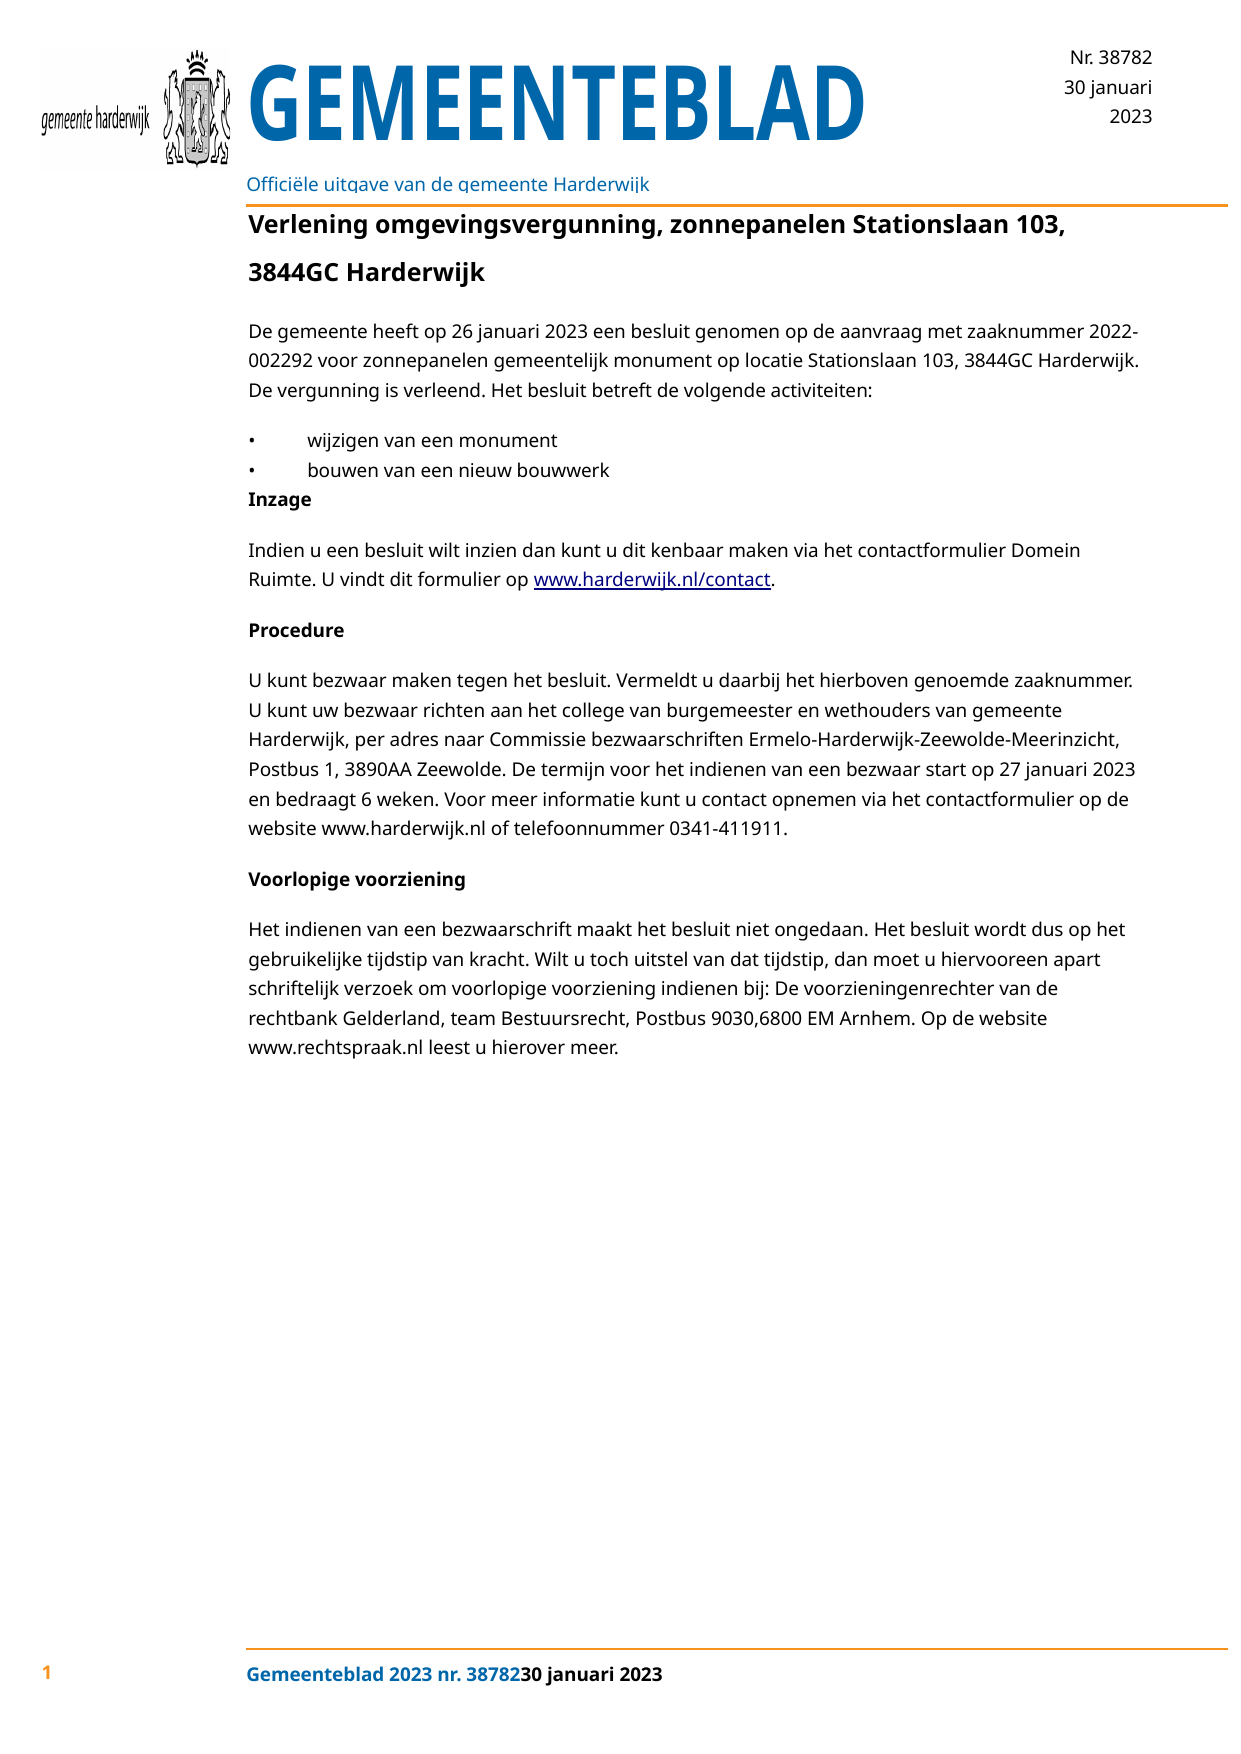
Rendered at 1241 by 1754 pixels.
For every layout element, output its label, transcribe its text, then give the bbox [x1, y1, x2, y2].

text Indien u een besluit wilt inzien dan kunt u dit kenbaar maken via het contactformulier Domein Ruimte. U vindt dit formulier op www.harderwijk.nl/contact. [248, 537, 1152, 592]
text Voorlopige voorziening [248, 866, 1152, 892]
text Het indienen van een bezwaarschrift maakt het besluit niet ongedaan. Het besluit wordt dus op het gebruikelijke tijdstip van kracht. Wilt u toch uitstel van dat tijdstip, dan moet u hiervooreen apart schriftelijk verzoek om voorlopige voorziening indienen bij: De voorzieningenrechter van de rechtbank Gelderland, team Bestuursrecht, Postbus 9030,6800 EM Arnhem. Op de website www.rechtspraak.nl leest u hierover meer. [248, 916, 1152, 1060]
text Procedure [248, 617, 1152, 643]
text Verlening omgevingsvergunning, zonnepanelen Stationslaan 103, 3844GC Harderwijk [248, 207, 1152, 288]
list bouwen van een nieuw bouwwerk [248, 457, 1152, 483]
picture [41, 47, 231, 172]
list wijzigen van een monument [248, 427, 1152, 453]
text De gemeente heeft op 26 januari 2023 een besluit genomen op de aanvraag met zaaknummer 2022-002292 voor zonnepanelen gemeentelijk monument op locatie Stationslaan 103, 3844GC Harderwijk. De vergunning is verleend. Het besluit betreft de volgende activiteiten: [248, 318, 1152, 403]
text U kunt bezwaar maken tegen het besluit. Vermeldt u daarbij het hierboven genoemde zaaknummer. U kunt uw bezwaar richten aan het college van burgemeester en wethouders van gemeente Harderwijk, per adres naar Commissie bezwaarschriften Ermelo-Harderwijk-Zeewolde-Meerinzicht, Postbus 1, 3890AA Zeewolde. De termijn voor het indienen van een bezwaar start op 27 januari 2023 en bedraagt 6 weken. Voor meer informatie kunt u contact opnemen via het contactformulier op de website www.harderwijk.nl of telefoonnummer 0341-411911. [248, 667, 1152, 841]
text Inzage [248, 487, 1152, 512]
